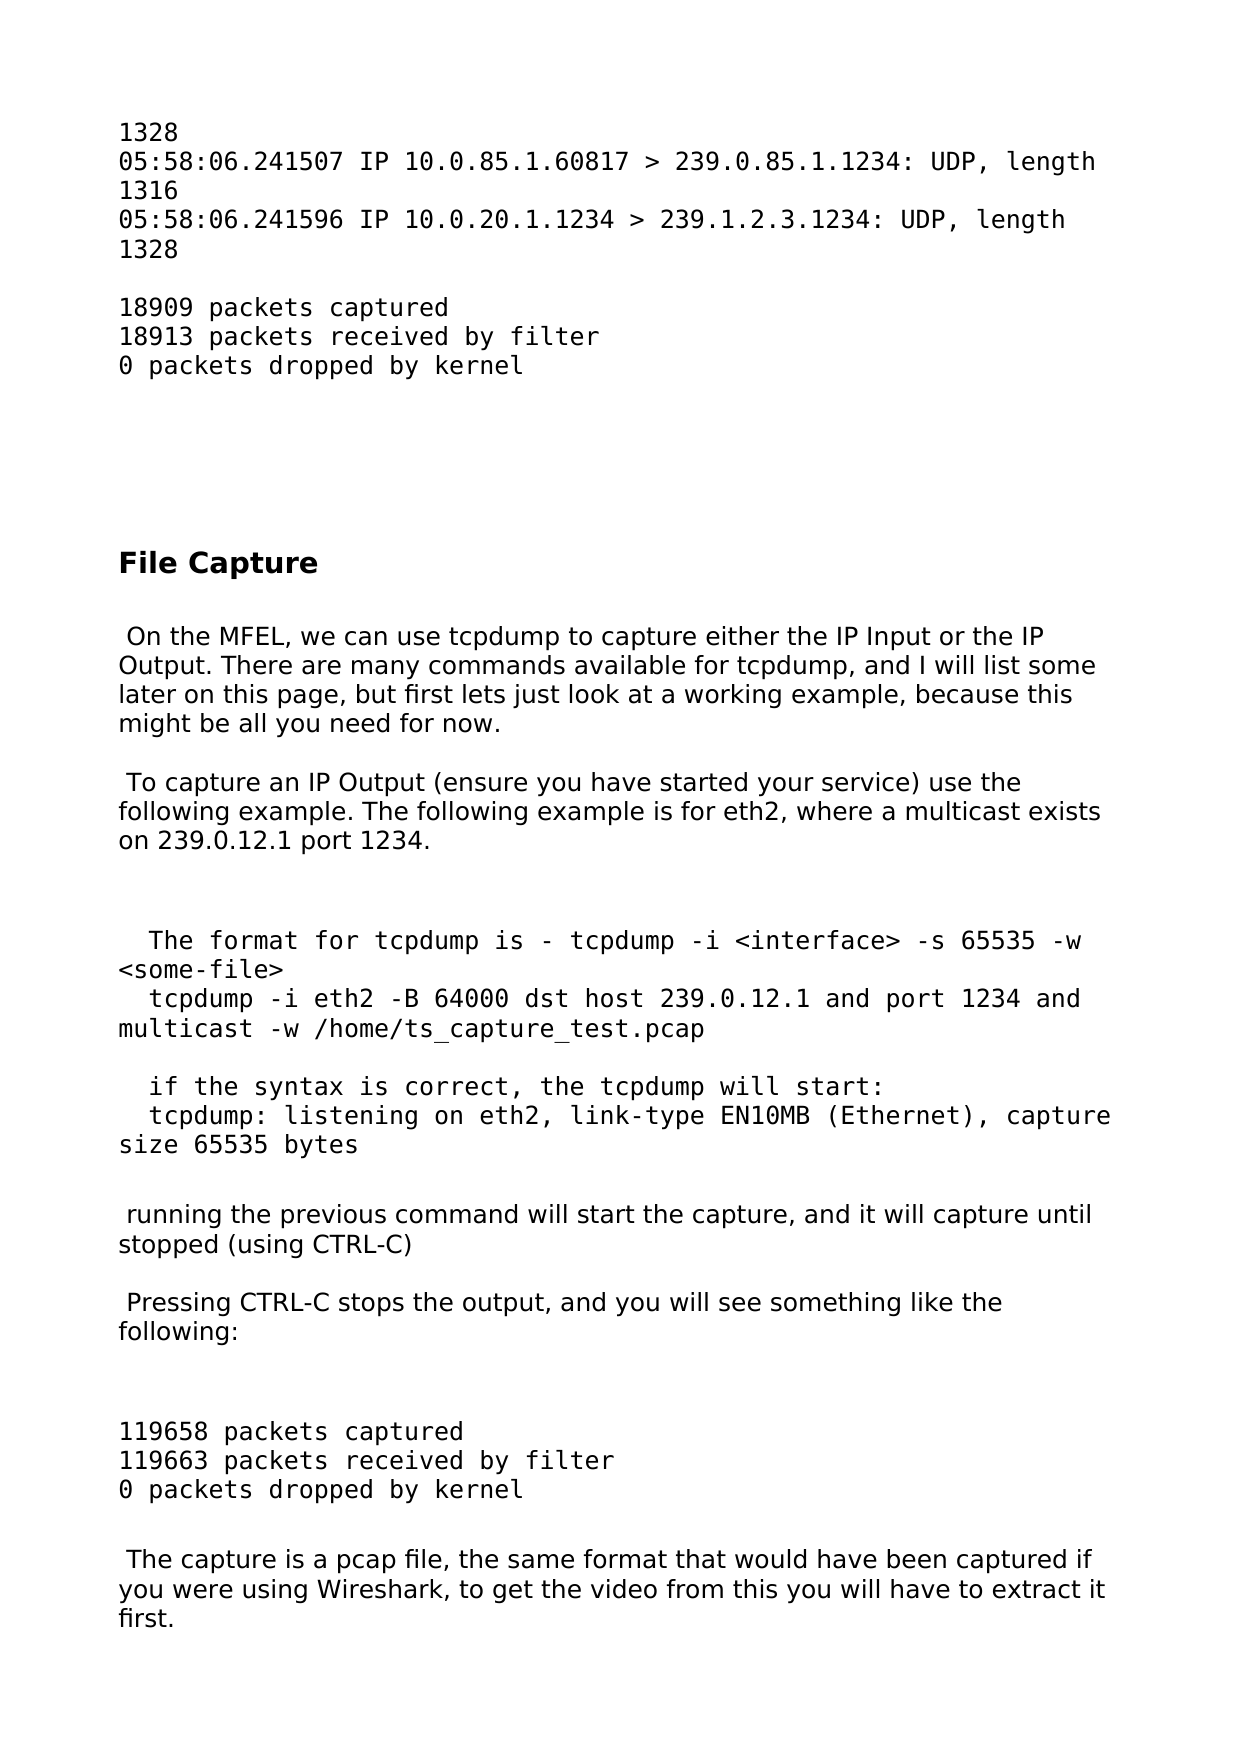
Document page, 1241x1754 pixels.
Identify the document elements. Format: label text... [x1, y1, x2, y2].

text The format for tcpdump is - tcpdump -i <interface> -s 65535 -w <some-file> tcpdump -i eth2 -B 64000 dst host 239.0.12.1 and port 1234 and multicast -w /home/ts_capture_test.pcap if the syntax is correct, the tcpdump will start: tcpdump: listening on eth2, link-type EN10MB (Ethernet), capture size 65535 bytes [118, 926, 1122, 1160]
text running the previous command will start the capture, and it will capture until stopped (using CTRL-C) Pressing CTRL-C stops the output, and you will see something like the following: [118, 1171, 1122, 1405]
text On the MFEL, we can use tcpdump to capture either the IP Input or the IP Output. There are many commands available for tcpdump, and I will list some later on this page, but first lets just look at a working example, because this might be all you need for now. To capture an IP Output (ensure you have started your service) use the following example. The following example is for eth2, where a multicast exists on 239.0.12.1 port 1234. [118, 593, 1122, 914]
subtitle File Capture [118, 547, 1122, 581]
text 119658 packets captured 119663 packets received by filter 0 packets dropped by kernel [118, 1417, 1122, 1505]
text The capture is a pcap file, the same format that would have been captured if you were using Wireshark, to get the video from this you will have to extract it first. [118, 1517, 1122, 1633]
text 1328 05:58:06.241507 IP 10.0.85.1.60817 > 239.0.85.1.1234: UDP, length 1316 05:58:06.241596 IP 10.0.20.1.1234 > 239.1.2.3.1234: UDP, length 1328 18909 packets captured 18913 packets received by filter 0 packets dropped by kernel [118, 118, 1122, 410]
